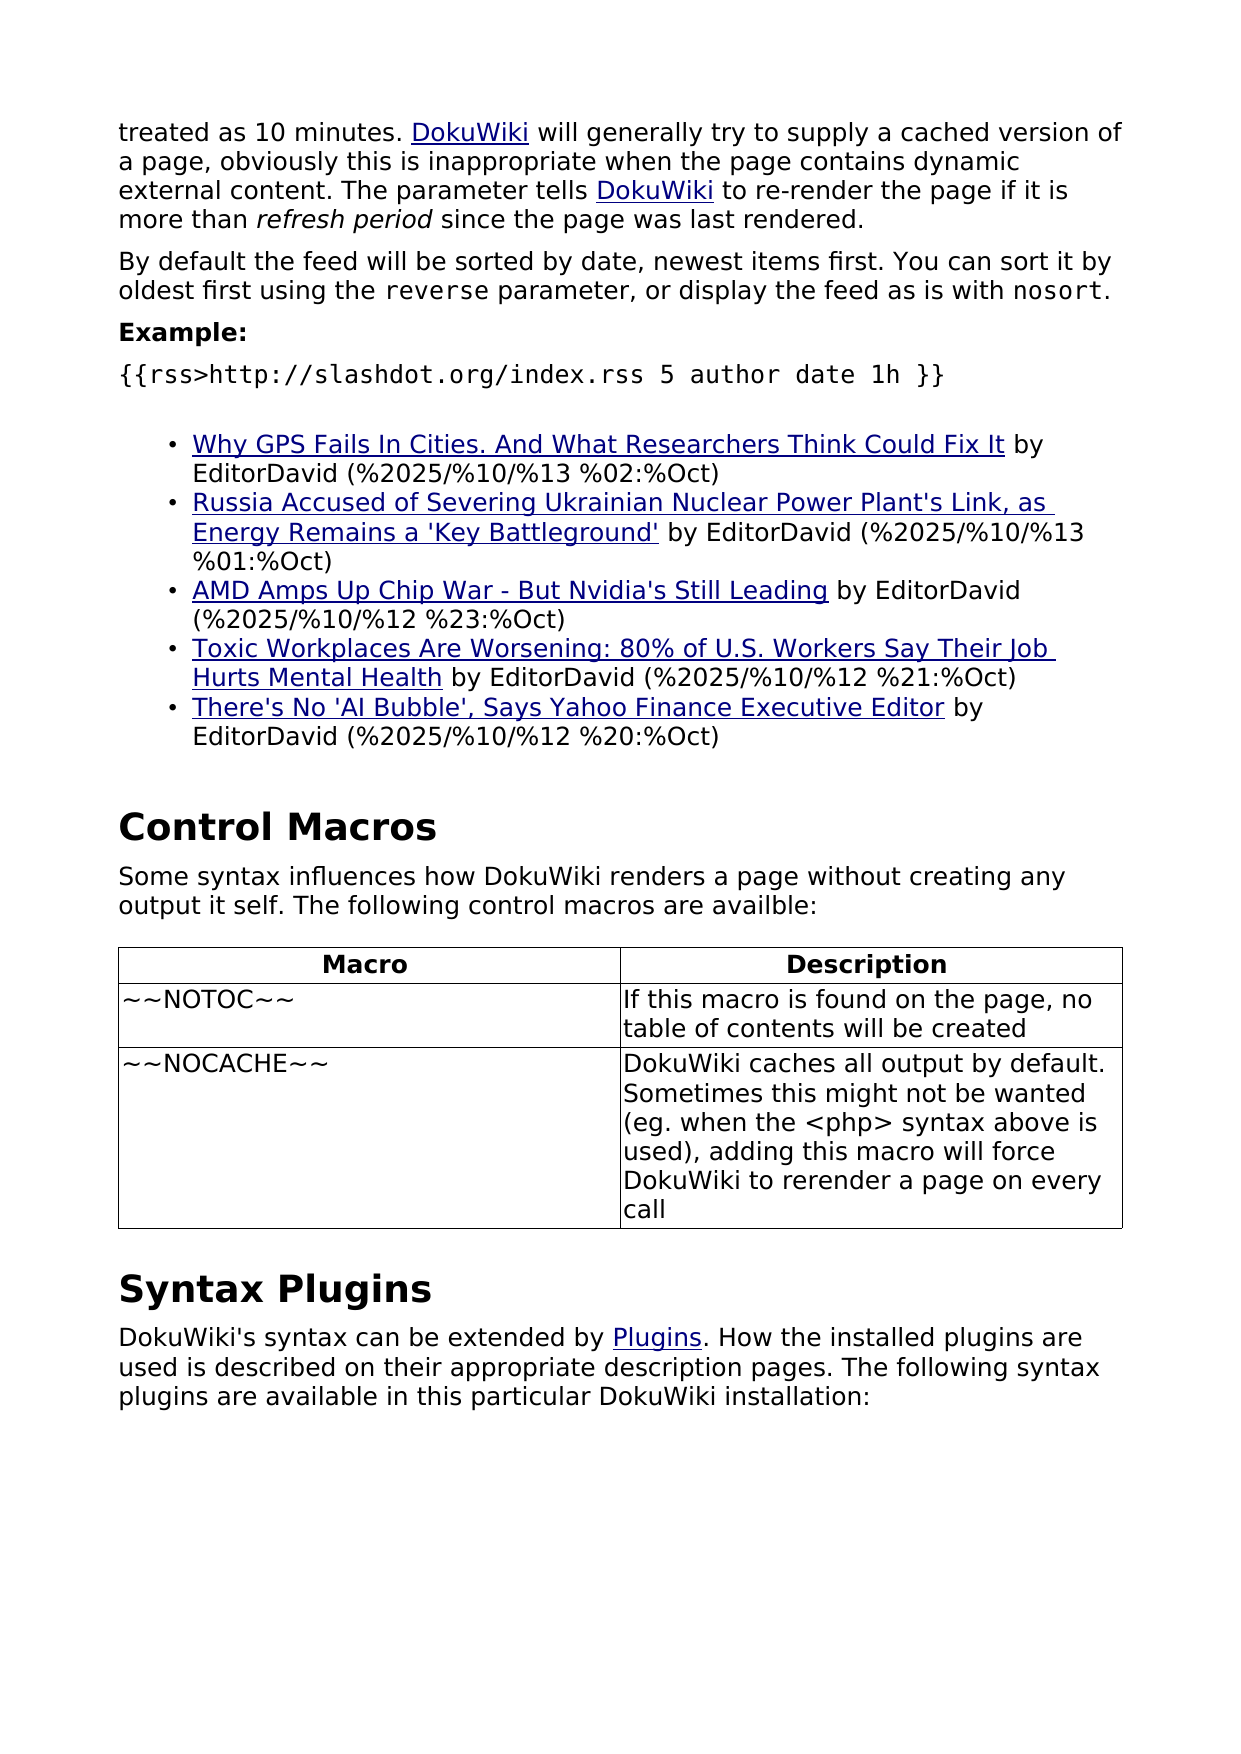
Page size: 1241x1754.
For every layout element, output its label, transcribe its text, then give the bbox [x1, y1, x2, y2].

text Some syntax influences how DokuWiki renders a page without creating any output it self. The following control macros are availble: [118, 862, 1122, 920]
list Toxic Workplaces Are Worsening: 80% of U.S. Workers Say Their Job Hurts Mental Health by EditorDavid (%2025/%10/%12 %21:%Oct) [177, 634, 1122, 693]
table_cell If this macro is found on the page, no table of contents will be created [621, 984, 1122, 1047]
text {{rss>http://slashdot.org/index.rss 5 author date 1h }} [118, 360, 1122, 389]
text Example: [118, 318, 1122, 347]
table_cell DokuWiki caches all output by default. Sometimes this might not be wanted (eg. when the <php> syntax above is used), adding this macro will force DokuWiki to rerender a page on every call [621, 1048, 1122, 1228]
table_header Macro [119, 948, 620, 982]
table_cell ~~NOCACHE~~ [119, 1048, 620, 1228]
subtitle Control Macros [118, 806, 1122, 849]
list Russia Accused of Severing Ukrainian Nuclear Power Plant's Link, as Energy Remains a 'Key Battleground' by EditorDavid (%2025/%10/%13 %01:%Oct) [177, 488, 1122, 576]
text By default the feed will be sorted by date, newest items first. You can sort it by oldest first using the reverse parameter, or display the feed as is with nosort. [118, 247, 1122, 306]
list Why GPS Fails In Cities. And What Researchers Think Could Fix It by EditorDavid (%2025/%10/%13 %02:%Oct) [177, 430, 1122, 488]
text DokuWiki's syntax can be extended by Plugins. How the installed plugins are used is described on their appropriate description pages. The following syntax plugins are available in this particular DokuWiki installation: [118, 1324, 1122, 1411]
table_header Description [621, 948, 1122, 982]
text treated as 10 minutes. DokuWiki will generally try to supply a cached version of a page, obviously this is inappropriate when the page contains dynamic external content. The parameter tells DokuWiki to re-render the page if it is more than refresh period since the page was last rendered. [118, 118, 1122, 235]
table_cell ~~NOTOC~~ [119, 984, 620, 1047]
list There's No 'AI Bubble', Says Yahoo Finance Executive Editor by EditorDavid (%2025/%10/%12 %20:%Oct) [177, 693, 1122, 751]
list AMD Amps Up Chip War - But Nvidia's Still Leading by EditorDavid (%2025/%10/%12 %23:%Oct) [177, 576, 1122, 634]
subtitle Syntax Plugins [118, 1267, 1122, 1311]
